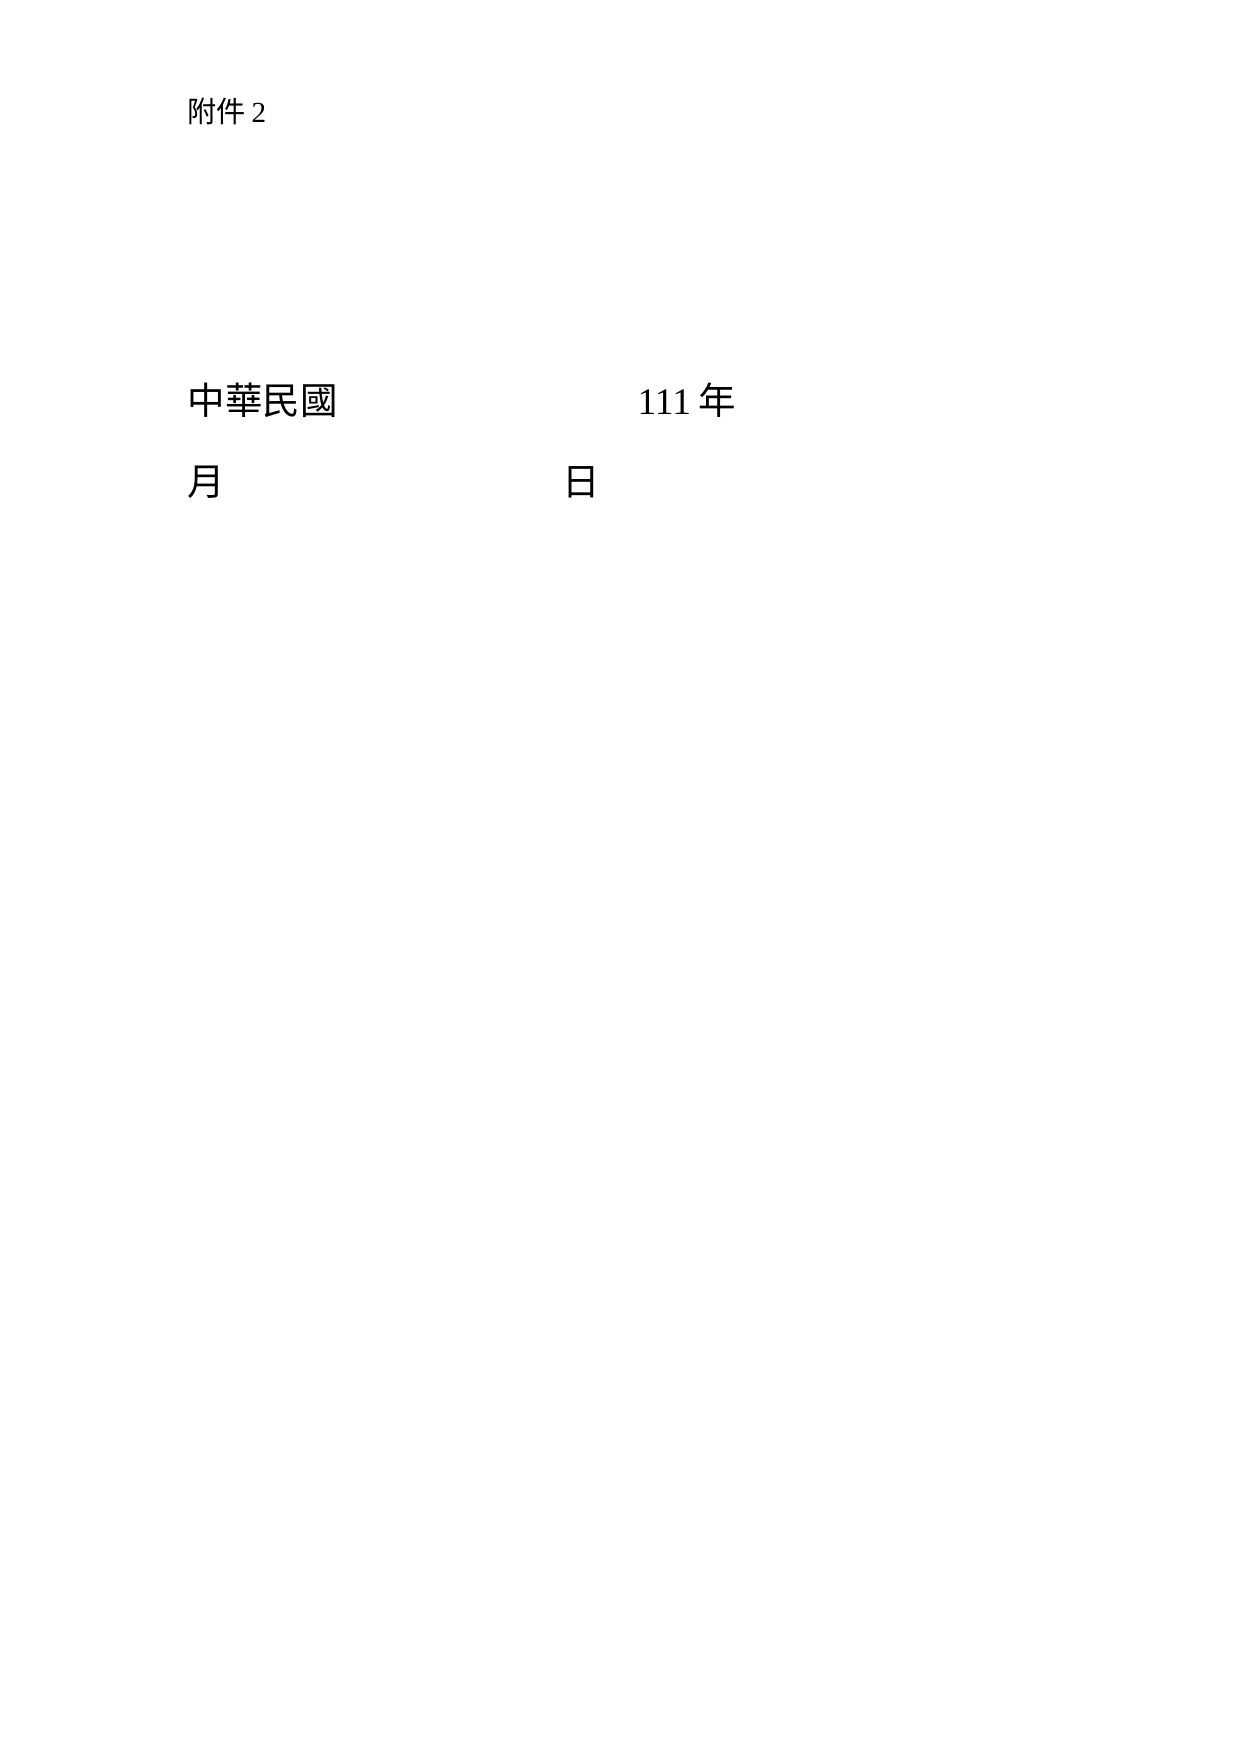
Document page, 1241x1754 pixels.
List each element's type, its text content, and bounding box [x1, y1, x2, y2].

text 中華民國 111年 月 日 [187, 371, 1053, 507]
